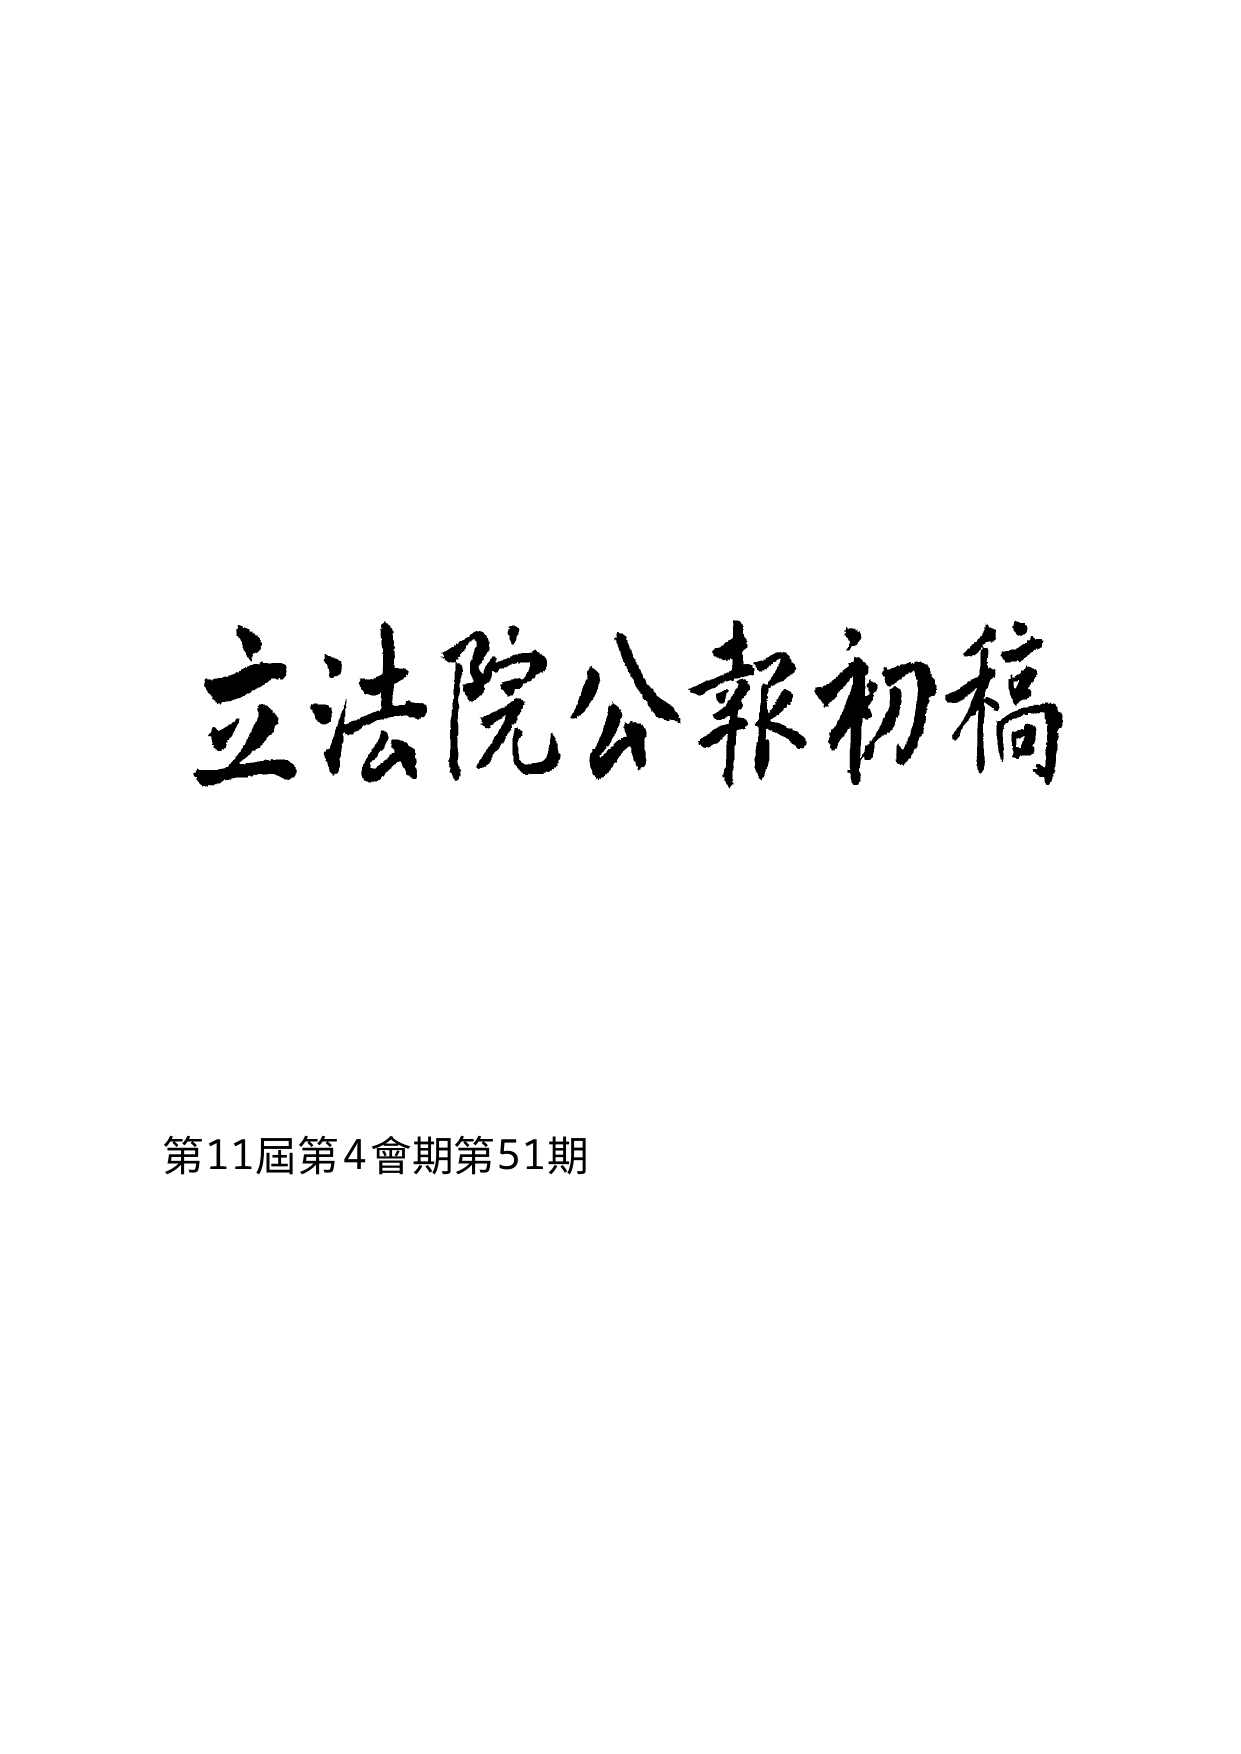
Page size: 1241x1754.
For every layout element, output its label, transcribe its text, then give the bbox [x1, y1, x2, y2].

table_header 第11屆第4會期第51期 [151, 1089, 617, 1234]
table_header [151, 406, 1098, 902]
